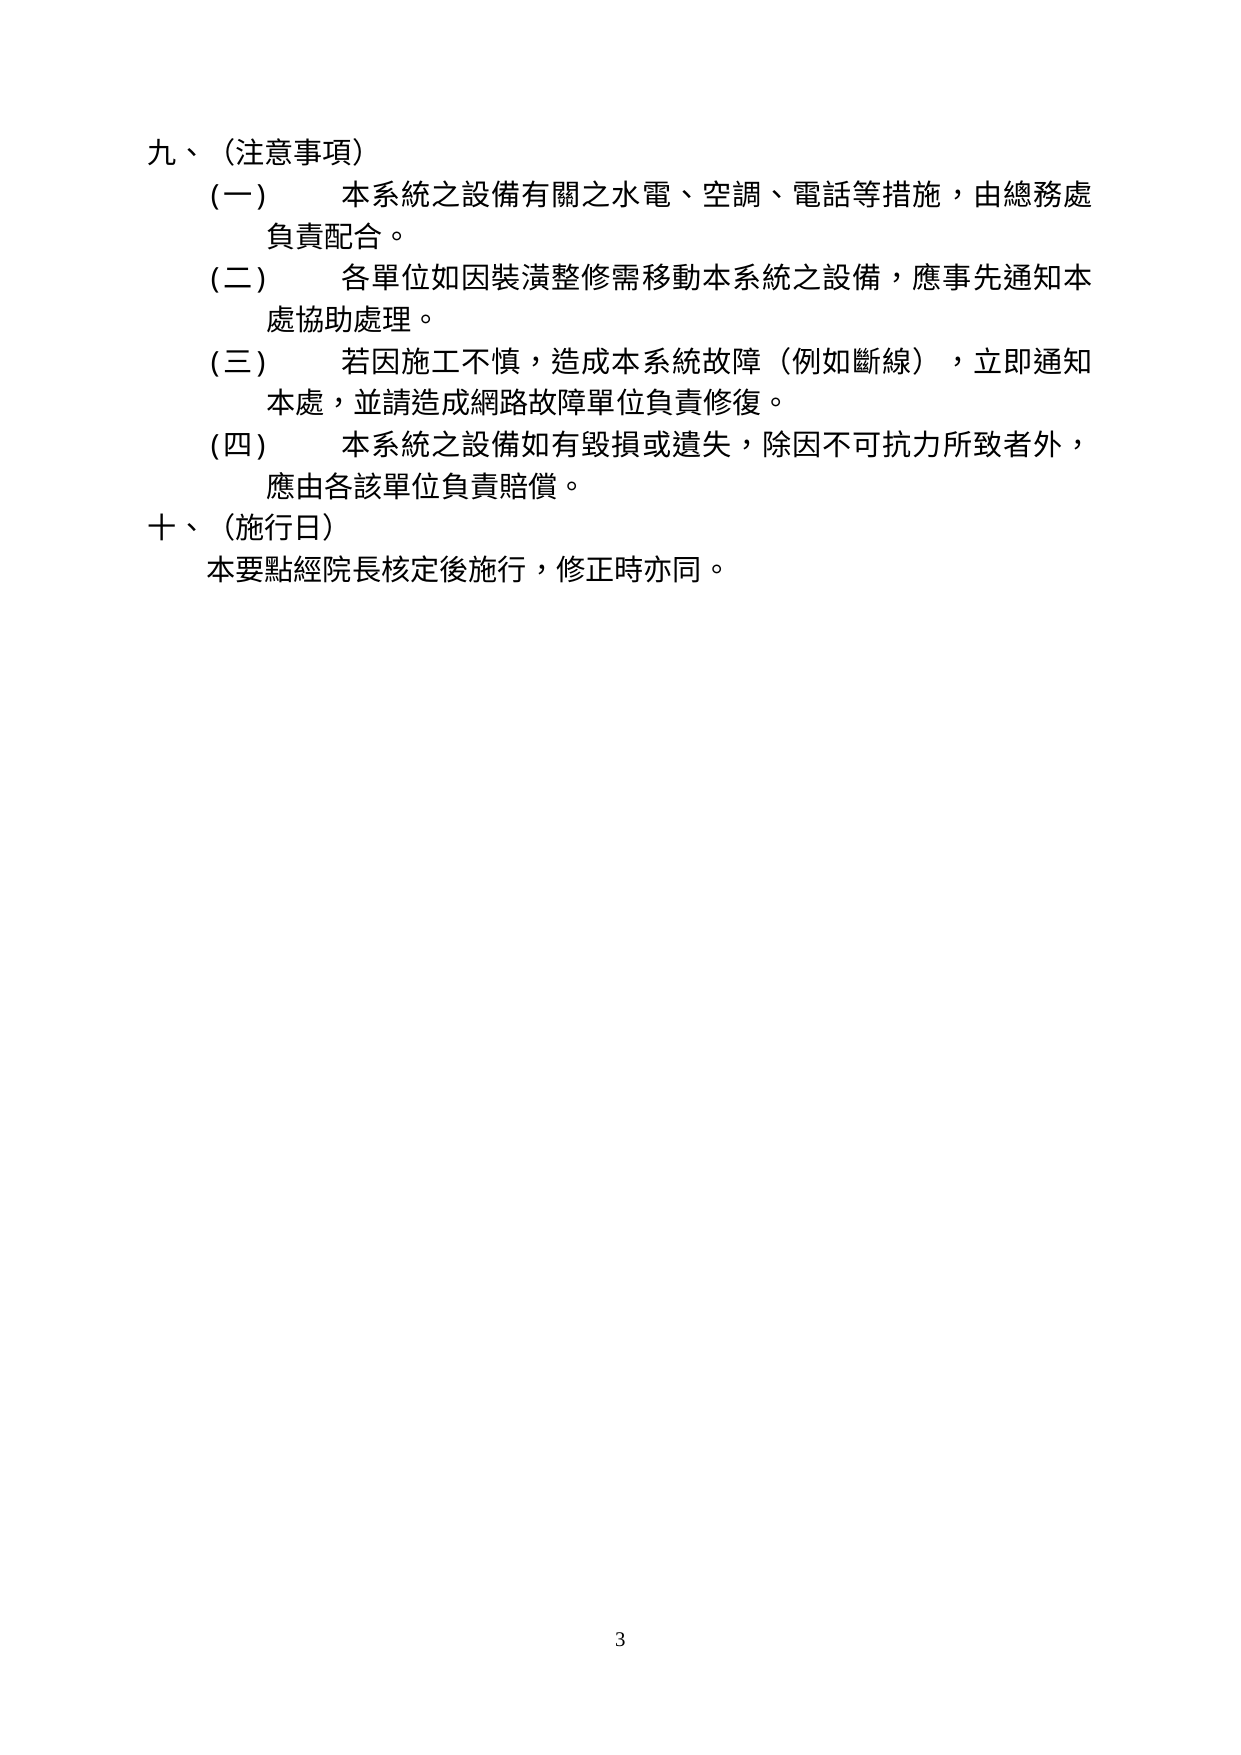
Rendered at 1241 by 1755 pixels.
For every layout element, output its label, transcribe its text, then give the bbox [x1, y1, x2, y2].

text 九、（注意事項） [148, 130, 1093, 172]
text (四) 本系統之設備如有毀損或遺失，除因不可抗力所致者外，應由各該單位負責賠償。 [206, 422, 1093, 505]
text (二) 各單位如因裝潢整修需移動本系統之設備，應事先通知本處協助處理。 [206, 255, 1093, 339]
text (一) 本系統之設備有關之水電、空調、電話等措施，由總務處負責配合。 [206, 172, 1093, 255]
text 本要點經院長核定後施行，修正時亦同。 [206, 547, 1093, 589]
text (三) 若因施工不慎，造成本系統故障（例如斷線），立即通知本處，並請造成網路故障單位負責修復。 [206, 339, 1093, 422]
text 十、（施行日） [148, 505, 1093, 547]
